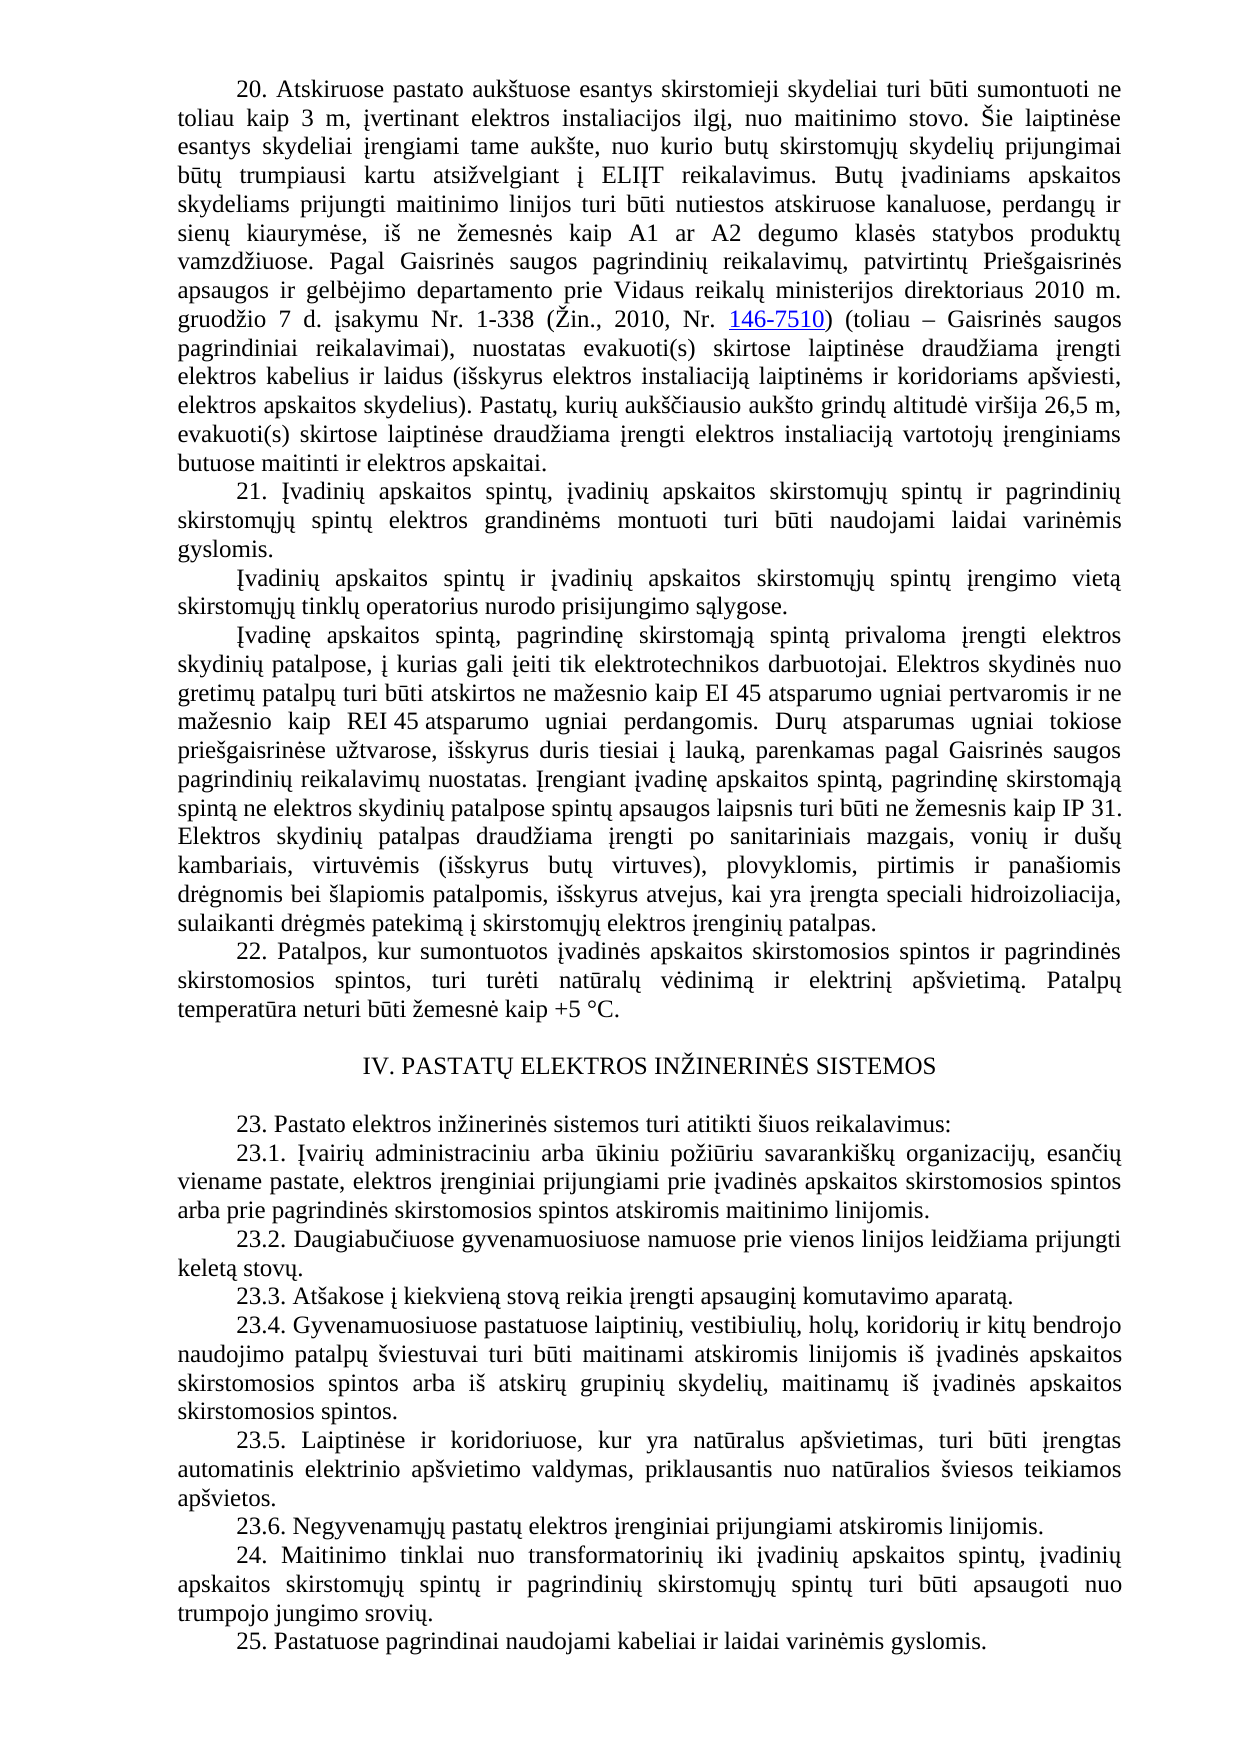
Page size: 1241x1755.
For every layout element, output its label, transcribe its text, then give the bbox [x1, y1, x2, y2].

text Įvadinę apskaitos spintą, pagrindinę skirstomąją spintą privaloma įrengti elektros skydinių patalpose, į kurias gali įeiti tik elektrotechnikos darbuotojai. Elektros skydinės nuo gretimų patalpų turi būti atskirtos ne mažesnio kaip EI 45 atsparumo ugniai pertvaromis ir ne mažesnio kaip REI 45 atsparumo ugniai perdangomis. Durų atsparumas ugniai tokiose priešgaisrinėse užtvarose, išskyrus duris tiesiai į lauką, parenkamas pagal Gaisrinės saugos pagrindinių reikalavimų nuostatas. Įrengiant įvadinę apskaitos spintą, pagrindinę skirstomąją spintą ne elektros skydinių patalpose spintų apsaugos laipsnis turi būti ne žemesnis kaip IP 31. Elektros skydinių patalpas draudžiama įrengti po sanitariniais mazgais, vonių ir dušų kambariais, virtuvėmis (išskyrus butų virtuves), plovyklomis, pirtimis ir panašiomis drėgnomis bei šlapiomis patalpomis, išskyrus atvejus, kai yra įrengta speciali hidroizoliacija, sulaikanti drėgmės patekimą į skirstomųjų elektros įrenginių patalpas. [177, 620, 1122, 936]
text 23. Pastato elektros inžinerinės sistemos turi atitikti šiuos reikalavimus: [177, 1109, 1122, 1138]
text 22. Patalpos, kur sumontuotos įvadinės apskaitos skirstomosios spintos ir pagrindinės skirstomosios spintos, turi turėti natūralų vėdinimą ir elektrinį apšvietimą. Patalpų temperatūra neturi būti žemesnė kaip +5 °C. [177, 936, 1122, 1023]
text Įvadinių apskaitos spintų ir įvadinių apskaitos skirstomųjų spintų įrengimo vietą skirstomųjų tinklų operatorius nurodo prisijungimo sąlygose. [177, 563, 1122, 620]
text IV. PASTATŲ ELEKTROS INŽINERINĖS SISTEMOS [177, 1051, 1122, 1080]
text 21. Įvadinių apskaitos spintų, įvadinių apskaitos skirstomųjų spintų ir pagrindinių skirstomųjų spintų elektros grandinėms montuoti turi būti naudojami laidai varinėmis gyslomis. [177, 476, 1122, 563]
text 23.2. Daugiabučiuose gyvenamuosiuose namuose prie vienos linijos leidžiama prijungti keletą stovų. [177, 1224, 1122, 1281]
text 23.5. Laiptinėse ir koridoriuose, kur yra natūralus apšvietimas, turi būti įrengtas automatinis elektrinio apšvietimo valdymas, priklausantis nuo natūralios šviesos teikiamos apšvietos. [177, 1425, 1122, 1511]
text 23.6. Negyvenamųjų pastatų elektros įrenginiai prijungiami atskiromis linijomis. [177, 1511, 1122, 1540]
text 24. Maitinimo tinklai nuo transformatorinių iki įvadinių apskaitos spintų, įvadinių apskaitos skirstomųjų spintų ir pagrindinių skirstomųjų spintų turi būti apsaugoti nuo trumpojo jungimo srovių. [177, 1540, 1122, 1626]
text 23.3. Atšakose į kiekvieną stovą reikia įrengti apsauginį komutavimo aparatą. [177, 1281, 1122, 1310]
text 20. Atskiruose pastato aukštuose esantys skirstomieji skydeliai turi būti sumontuoti ne toliau kaip 3 m, įvertinant elektros instaliacijos ilgį, nuo maitinimo stovo. Šie laiptinėse esantys skydeliai įrengiami tame aukšte, nuo kurio butų skirstomųjų skydelių prijungimai būtų trumpiausi kartu atsižvelgiant į ELIĮT reikalavimus. Butų įvadiniams apskaitos skydeliams prijungti maitinimo linijos turi būti nutiestos atskiruose kanaluose, perdangų ir sienų kiaurymėse, iš ne žemesnės kaip A1 ar A2 degumo klasės statybos produktų vamzdžiuose. Pagal Gaisrinės saugos pagrindinių reikalavimų, patvirtintų Priešgaisrinės apsaugos ir gelbėjimo departamento prie Vidaus reikalų ministerijos direktoriaus 2010 m. gruodžio 7 d. įsakymu Nr. 1-338 (Žin., 2010, Nr. 146-7510) (toliau – Gaisrinės saugos pagrindiniai reikalavimai), nuostatas evakuoti(s) skirtose laiptinėse draudžiama įrengti elektros kabelius ir laidus (išskyrus elektros instaliaciją laiptinėms ir koridoriams apšviesti, elektros apskaitos skydelius). Pastatų, kurių aukščiausio aukšto grindų altitudė viršija 26,5 m, evakuoti(s) skirtose laiptinėse draudžiama įrengti elektros instaliaciją vartotojų įrenginiams butuose maitinti ir elektros apskaitai. [177, 74, 1122, 476]
text 23.1. Įvairių administraciniu arba ūkiniu požiūriu savarankiškų organizacijų, esančių viename pastate, elektros įrenginiai prijungiami prie įvadinės apskaitos skirstomosios spintos arba prie pagrindinės skirstomosios spintos atskiromis maitinimo linijomis. [177, 1138, 1122, 1224]
text 25. Pastatuose pagrindinai naudojami kabeliai ir laidai varinėmis gyslomis. [177, 1626, 1122, 1655]
text 23.4. Gyvenamuosiuose pastatuose laiptinių, vestibiulių, holų, koridorių ir kitų bendrojo naudojimo patalpų šviestuvai turi būti maitinami atskiromis linijomis iš įvadinės apskaitos skirstomosios spintos arba iš atskirų grupinių skydelių, maitinamų iš įvadinės apskaitos skirstomosios spintos. [177, 1310, 1122, 1425]
